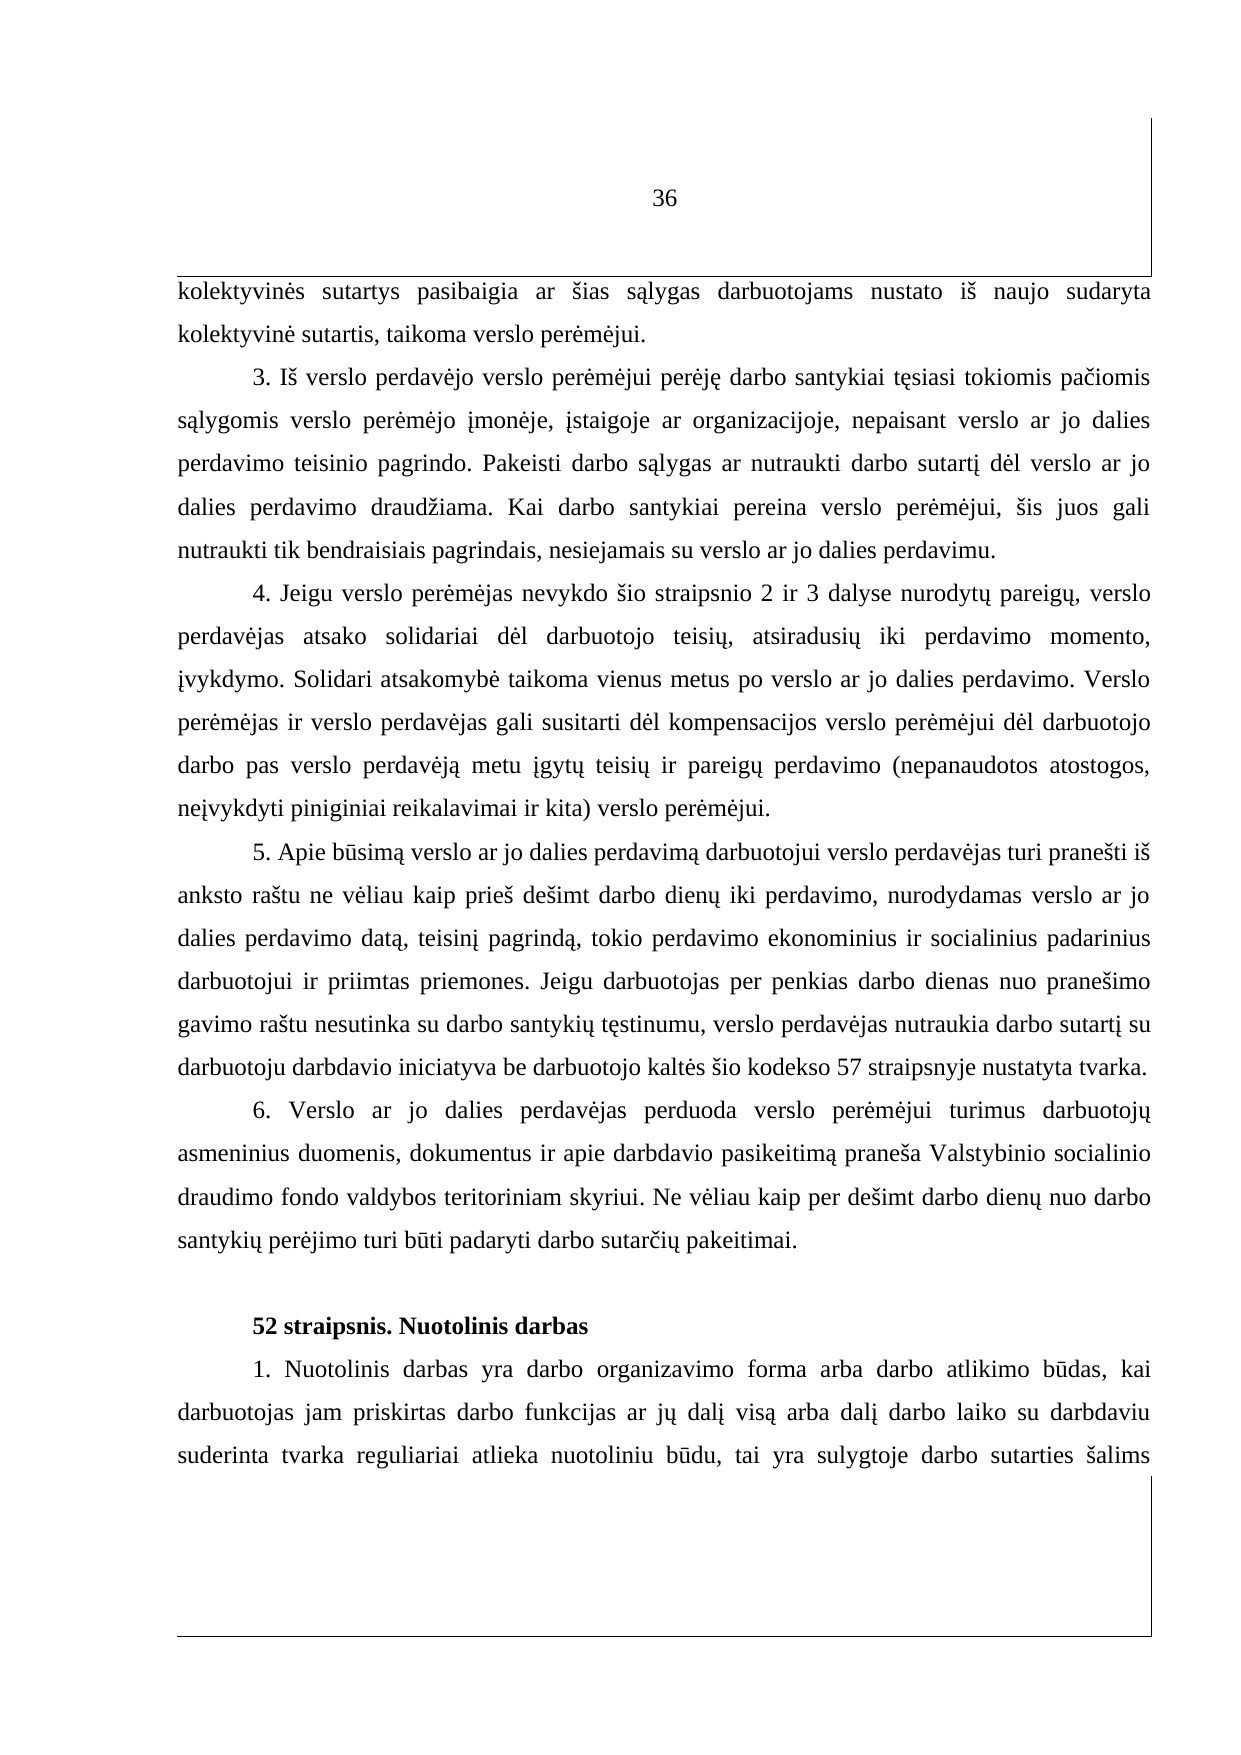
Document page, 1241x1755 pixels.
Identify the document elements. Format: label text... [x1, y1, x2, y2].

text 5. Apie būsimą verslo ar jo dalies perdavimą darbuotojui verslo perdavėjas turi pranešti iš anksto raštu ne vėliau kaip prieš dešimt darbo dienų iki perdavimo, nurodydamas verslo ar jo dalies perdavimo datą, teisinį pagrindą, tokio perdavimo ekonominius ir socialinius padarinius darbuotojui ir priimtas priemones. Jeigu darbuotojas per penkias darbo dienas nuo pranešimo gavimo raštu nesutinka su darbo santykių tęstinumu, verslo perdavėjas nutraukia darbo sutartį su darbuotoju darbdavio iniciatyva be darbuotojo kaltės šio kodekso 57 straipsnyje nustatyta tvarka. [177, 837, 1152, 1081]
text 6. Verslo ar jo dalies perdavėjas perduoda verslo perėmėjui turimus darbuotojų asmeninius duomenis, dokumentus ir apie darbdavio pasikeitimą praneša Valstybinio socialinio draudimo fondo valdybos teritoriniam skyriui. Ne vėliau kaip per dešimt darbo dienų nuo darbo santykių perėjimo turi būti padaryti darbo sutarčių pakeitimai. [177, 1095, 1152, 1253]
text kolektyvinės sutartys pasibaigia ar šias sąlygas darbuotojams nustato iš naujo sudaryta kolektyvinė sutartis, taikoma verslo perėmėjui. [177, 276, 1152, 348]
text 4. Jeigu verslo perėmėjas nevykdo šio straipsnio 2 ir 3 dalyse nurodytų pareigų, verslo perdavėjas atsako solidariai dėl darbuotojo teisių, atsiradusių iki perdavimo momento, įvykdymo. Solidari atsakomybė taikoma vienus metus po verslo ar jo dalies perdavimo. Verslo perėmėjas ir verslo perdavėjas gali susitarti dėl kompensacijos verslo perėmėjui dėl darbuotojo darbo pas verslo perdavėją metu įgytų teisių ir pareigų perdavimo (nepanaudotos atostogos, neįvykdyti piniginiai reikalavimai ir kita) verslo perėmėjui. [177, 578, 1152, 822]
text 1. Nuotolinis darbas yra darbo organizavimo forma arba darbo atlikimo būdas, kai darbuotojas jam priskirtas darbo funkcijas ar jų dalį visą arba dalį darbo laiko su darbdaviu suderinta tvarka reguliariai atlieka nuotoliniu būdu, tai yra sulygtoje darbo sutarties šalims [177, 1354, 1152, 1469]
subtitle 52 straipsnis. Nuotolinis darbas [177, 1311, 1152, 1340]
text 3. Iš verslo perdavėjo verslo perėmėjui perėję darbo santykiai tęsiasi tokiomis pačiomis sąlygomis verslo perėmėjo įmonėje, įstaigoje ar organizacijoje, nepaisant verslo ar jo dalies perdavimo teisinio pagrindo. Pakeisti darbo sąlygas ar nutraukti darbo sutartį dėl verslo ar jo dalies perdavimo draudžiama. Kai darbo santykiai pereina verslo perėmėjui, šis juos gali nutraukti tik bendraisiais pagrindais, nesiejamais su verslo ar jo dalies perdavimu. [177, 362, 1152, 563]
